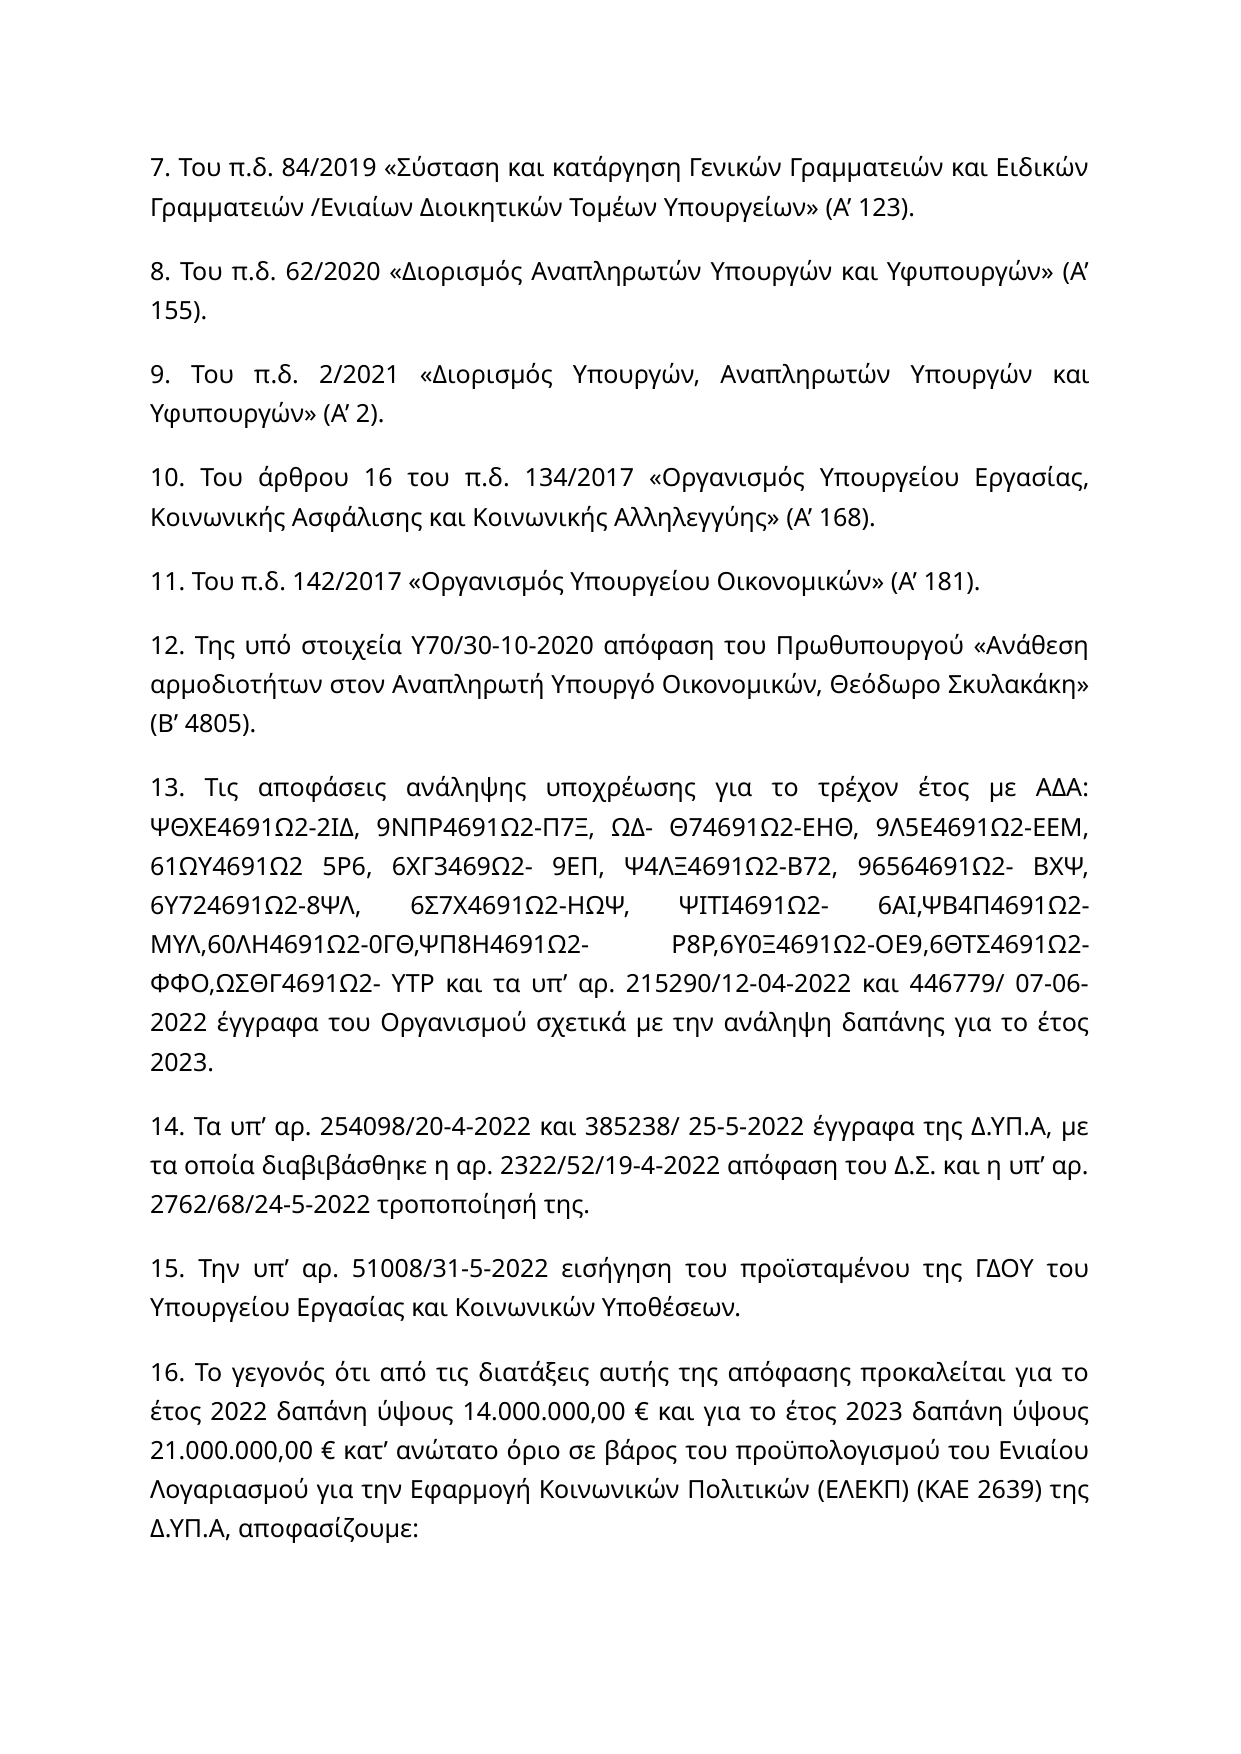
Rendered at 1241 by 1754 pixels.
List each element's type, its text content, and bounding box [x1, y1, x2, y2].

text 9. Του π.δ. 2/2021 «Διορισμός Υπουργών, Αναπληρωτών Υπουργών και Υφυπουργών» (Α’ 2). [150, 357, 1090, 430]
text 16. Το γεγονός ότι από τις διατάξεις αυτής της απόφασης προκαλείται για το έτος 2022 δαπάνη ύψους 14.000.000,00 € και για το έτος 2023 δαπάνη ύψους 21.000.000,00 € κατ’ ανώτατο όριο σε βάρος του προϋπολογισμού του Ενιαίου Λογαριασμού για την Εφαρμογή Κοινωνικών Πολιτικών (ΕΛΕΚΠ) (ΚΑΕ 2639) της Δ.ΥΠ.Α, αποφασίζουμε: [150, 1354, 1090, 1545]
text 15. Την υπ’ αρ. 51008/31-5-2022 εισήγηση του προϊσταμένου της ΓΔΟΥ του Υπουργείου Εργασίας και Κοινωνικών Υποθέσεων. [150, 1251, 1090, 1324]
text 14. Τα υπ’ αρ. 254098/20-4-2022 και 385238/ 25-5-2022 έγγραφα της Δ.ΥΠ.Α, με τα οποία διαβιβάσθηκε η αρ. 2322/52/19-4-2022 απόφαση του Δ.Σ. και η υπ’ αρ. 2762/68/24-5-2022 τροποποίησή της. [150, 1108, 1090, 1221]
text 12. Της υπό στοιχεία Υ70/30-10-2020 απόφαση του Πρωθυπουργού «Ανάθεση αρμοδιοτήτων στον Αναπληρωτή Υπουργό Οικονομικών, Θεόδωρο Σκυλακάκη» (Β’ 4805). [150, 627, 1090, 740]
text 8. Του π.δ. 62/2020 «Διορισμός Αναπληρωτών Υπουργών και Υφυπουργών» (Α’ 155). [150, 253, 1090, 327]
text 10. Του άρθρου 16 του π.δ. 134/2017 «Οργανισμός Υπουργείου Εργασίας, Κοινωνικής Ασφάλισης και Κοινωνικής Αλληλεγγύης» (Α’ 168). [150, 460, 1090, 533]
text 11. Του π.δ. 142/2017 «Οργανισμός Υπουργείου Οικονομικών» (Α’ 181). [150, 563, 1090, 597]
text 13. Τις αποφάσεις ανάληψης υποχρέωσης για το τρέχον έτος με ΑΔΑ: ΨΘΧΕ4691Ω2-2ΙΔ, 9ΝΠΡ4691Ω2-Π7Ξ, ΩΔ- Θ74691Ω2-ΕΗΘ, 9Λ5Ε4691Ω2-ΕΕΜ, 61ΩΥ4691Ω2 5Ρ6, 6ΧΓ3469Ω2- 9ΕΠ, Ψ4ΛΞ4691Ω2-Β72, 96564691Ω2- ΒΧΨ, 6Υ724691Ω2-8ΨΛ, 6Σ7Χ4691Ω2-ΗΩΨ, ΨΙΤΙ4691Ω2- 6ΑΙ,ΨΒ4Π4691Ω2-ΜΥΛ,60ΛΗ4691Ω2-0ΓΘ,ΨΠ8Η4691Ω2- Ρ8Ρ,6Υ0Ξ4691Ω2-ΟΕ9,6ΘΤΣ4691Ω2-ΦΦΟ,ΩΣΘΓ4691Ω2- ΥΤΡ και τα υπ’ αρ. 215290/12-04-2022 και 446779/ 07-06-2022 έγγραφα του Οργανισμού σχετικά με την ανάληψη δαπάνης για το έτος 2023. [150, 770, 1090, 1078]
text 7. Του π.δ. 84/2019 «Σύσταση και κατάργηση Γενικών Γραμματειών και Ειδικών Γραμματειών /Ενιαίων Διοικητικών Τομέων Υπουργείων» (Α’ 123). [150, 150, 1090, 223]
